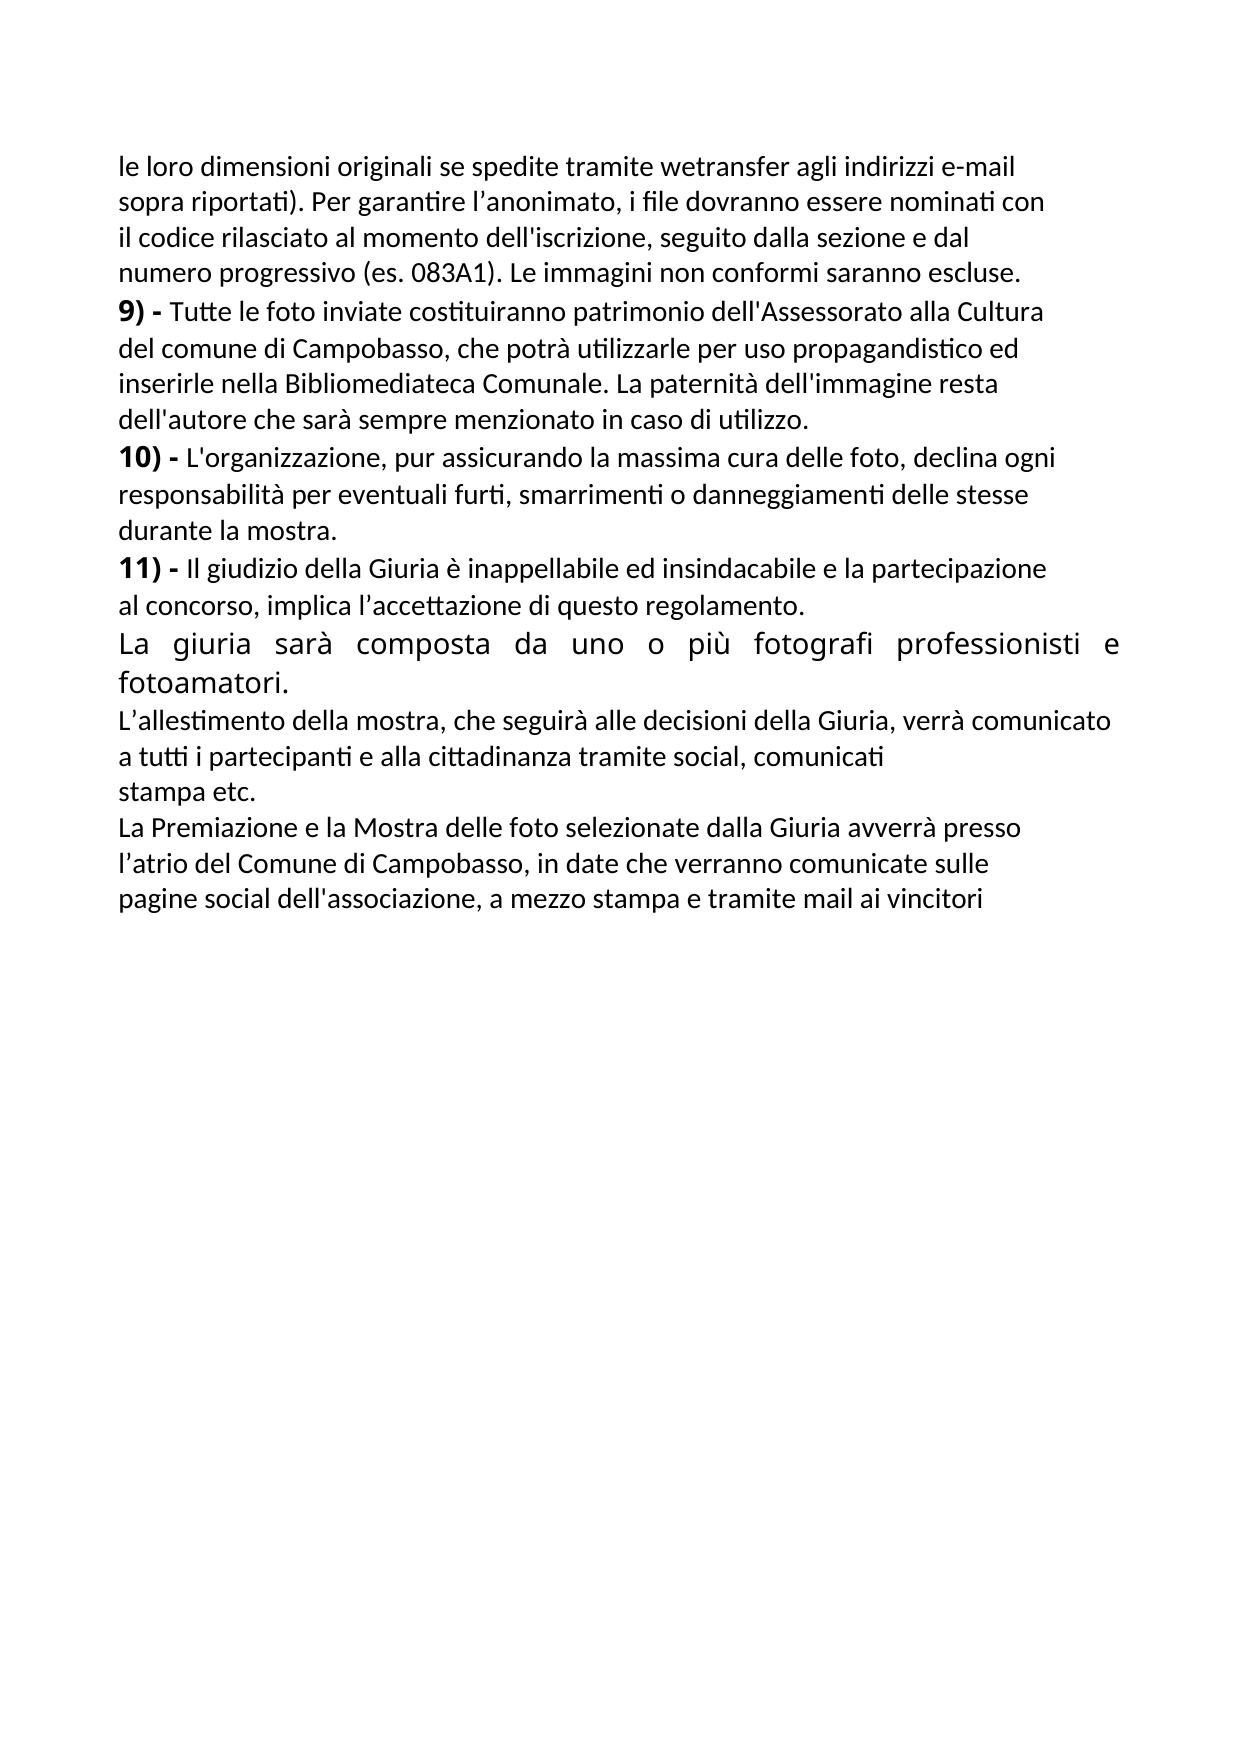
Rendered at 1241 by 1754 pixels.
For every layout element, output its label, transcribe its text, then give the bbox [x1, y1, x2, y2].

text le loro dimensioni originali se spedite tramite wetransfer agli indirizzi e-mail [118, 148, 1122, 183]
text dell'autore che sarà sempre menzionato in caso di utilizzo. [118, 401, 1122, 437]
text responsabilità per eventuali furti, smarrimenti o danneggiamenti delle stesse [118, 476, 1122, 512]
text 9) - Tutte le foto inviate costituiranno patrimonio dell'Assessorato alla Cultura [118, 290, 1122, 330]
text il codice rilasciato al momento dell'iscrizione, seguito dalla sezione e dal [118, 219, 1122, 254]
text 11) - Il giudizio della Giuria è inappellabile ed insindacabile e la partecipazione [118, 548, 1122, 587]
text sopra riportati). Per garantire l’anonimato, i file dovranno essere nominati con [118, 183, 1122, 219]
text stampa etc. [118, 773, 1122, 809]
text L’allestimento della mostra, che seguirà alle decisioni della Giuria, verrà comunicato [118, 702, 1122, 738]
text l’atrio del Comune di Campobasso, in date che verranno comunicate sulle [118, 845, 1122, 880]
text a tutti i partecipanti e alla cittadinanza tramite social, comunicati [118, 738, 1122, 773]
text 10) - L'organizzazione, pur assicurando la massima cura delle foto, declina ogni [118, 437, 1122, 476]
text al concorso, implica l’accettazione di questo regolamento. [118, 587, 1122, 623]
text La Premiazione e la Mostra delle foto selezionate dalla Giuria avverrà presso [118, 809, 1122, 845]
text pagine social dell'associazione, a mezzo stampa e tramite mail ai vincitori [118, 880, 1122, 916]
text numero progressivo (es. 083A1). Le immagini non conformi saranno escluse. [118, 254, 1122, 290]
text inserirle nella Bibliomediateca Comunale. La paternità dell'immagine resta [118, 365, 1122, 401]
text del comune di Campobasso, che potrà utilizzarle per uso propagandistico ed [118, 330, 1122, 365]
text durante la mostra. [118, 512, 1122, 548]
text La giuria sarà composta da uno o più fotografi professionisti e fotoamatori. [118, 623, 1122, 702]
